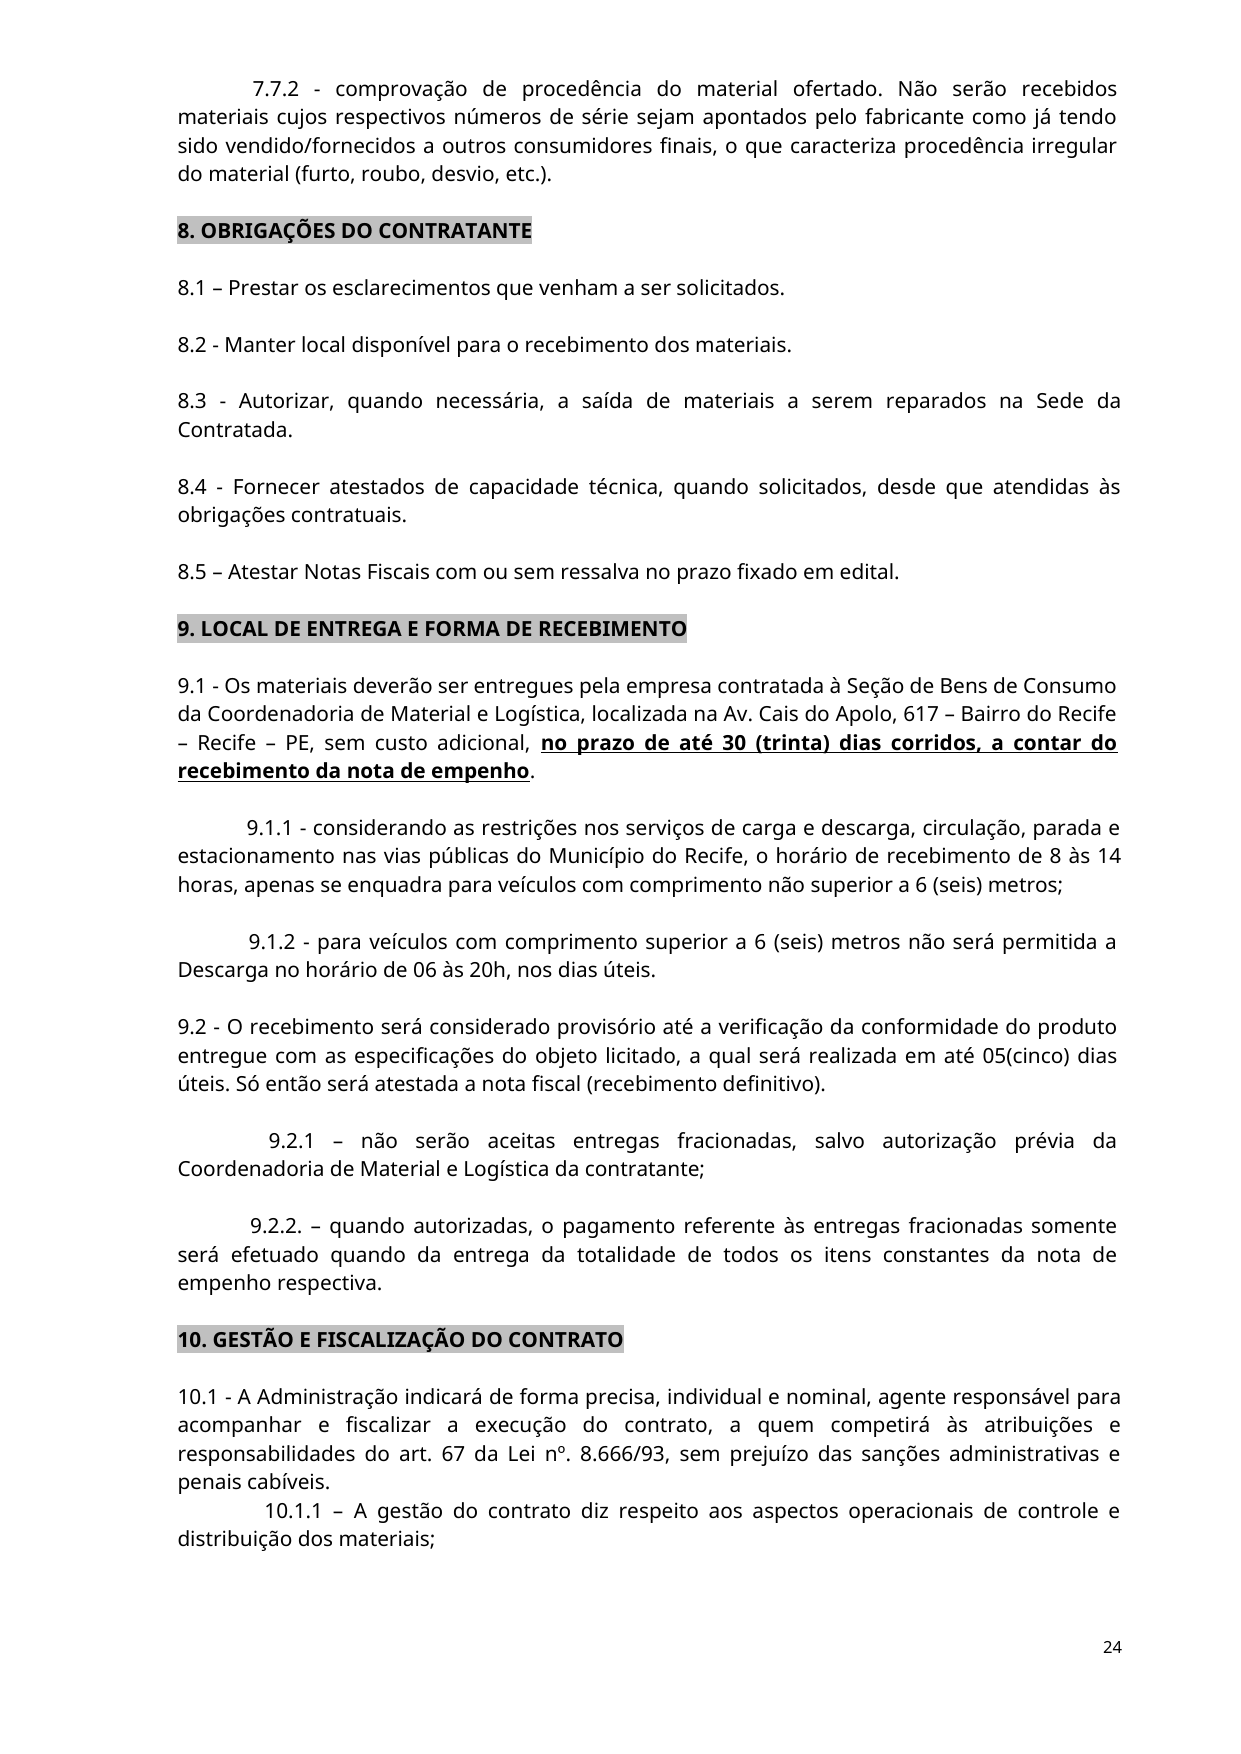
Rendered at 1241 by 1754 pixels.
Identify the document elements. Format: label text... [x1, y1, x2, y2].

text 8.1 – Prestar os esclarecimentos que venham a ser solicitados. [177, 273, 1122, 301]
text 9.1 - Os materiais deverão ser entregues pela empresa contratada à Seção de Bens de Consumo da Coordenadoria de Material e Logística, localizada na Av. Cais do Apolo, 617 – Bairro do Recife – Recife – PE, sem custo adicional, no prazo de até 30 (trinta) dias corridos, a contar do recebimento da nota de empenho. [177, 671, 1118, 785]
text 10.1 - A Administração indicará de forma precisa, individual e nominal, agente responsável para acompanhar e fiscalizar a execução do contrato, a quem competirá às atribuições e responsabilidades do art. 67 da Lei nº. 8.666/93, sem prejuízo das sanções administrativas e penais cabíveis. [177, 1382, 1122, 1496]
text 8.4 - Fornecer atestados de capacidade técnica, quando solicitados, desde que atendidas às obrigações contratuais. [177, 472, 1122, 529]
text 8. OBRIGAÇÕES DO CONTRATANTE [177, 216, 1118, 244]
text 9.1.2 - para veículos com comprimento superior a 6 (seis) metros não será permitida a Descarga no horário de 06 às 20h, nos dias úteis. [177, 927, 1118, 984]
text 9.2 - O recebimento será considerado provisório até a verificação da conformidade do produto entregue com as especificações do objeto licitado, a qual será realizada em até 05(cinco) dias úteis. Só então será atestada a nota fiscal (recebimento definitivo). [177, 1012, 1118, 1098]
text 9.1.1 - considerando as restrições nos serviços de carga e descarga, circulação, parada e estacionamento nas vias públicas do Município do Recife, o horário de recebimento de 8 às 14 horas, apenas se enquadra para veículos com comprimento não superior a 6 (seis) metros; [177, 813, 1122, 898]
text 9. LOCAL DE ENTREGA E FORMA DE RECEBIMENTO [177, 614, 1122, 643]
text 10. GESTÃO E FISCALIZAÇÃO DO CONTRATO [177, 1325, 1118, 1353]
text 9.2.1 – não serão aceitas entregas fracionadas, salvo autorização prévia da Coordenadoria de Material e Logística da contratante; [177, 1126, 1118, 1183]
text 8.2 - Manter local disponível para o recebimento dos materiais. [177, 330, 1122, 358]
text 8.3 - Autorizar, quando necessária, a saída de materiais a serem reparados na Sede da Contratada. [177, 387, 1122, 443]
text 9.2.2. – quando autorizadas, o pagamento referente às entregas fracionadas somente será efetuado quando da entrega da totalidade de todos os itens constantes da nota de empenho respectiva. [177, 1211, 1118, 1297]
text 8.5 – Atestar Notas Fiscais com ou sem ressalva no prazo fixado em edital. [177, 557, 1122, 586]
text 7.7.2 - comprovação de procedência do material ofertado. Não serão recebidos materiais cujos respectivos números de série sejam apontados pelo fabricante como já tendo sido vendido/fornecidos a outros consumidores finais, o que caracteriza procedência irregular do material (furto, roubo, desvio, etc.). [177, 74, 1118, 188]
text 10.1.1 – A gestão do contrato diz respeito aos aspectos operacionais de controle e distribuição dos materiais; [177, 1496, 1122, 1553]
